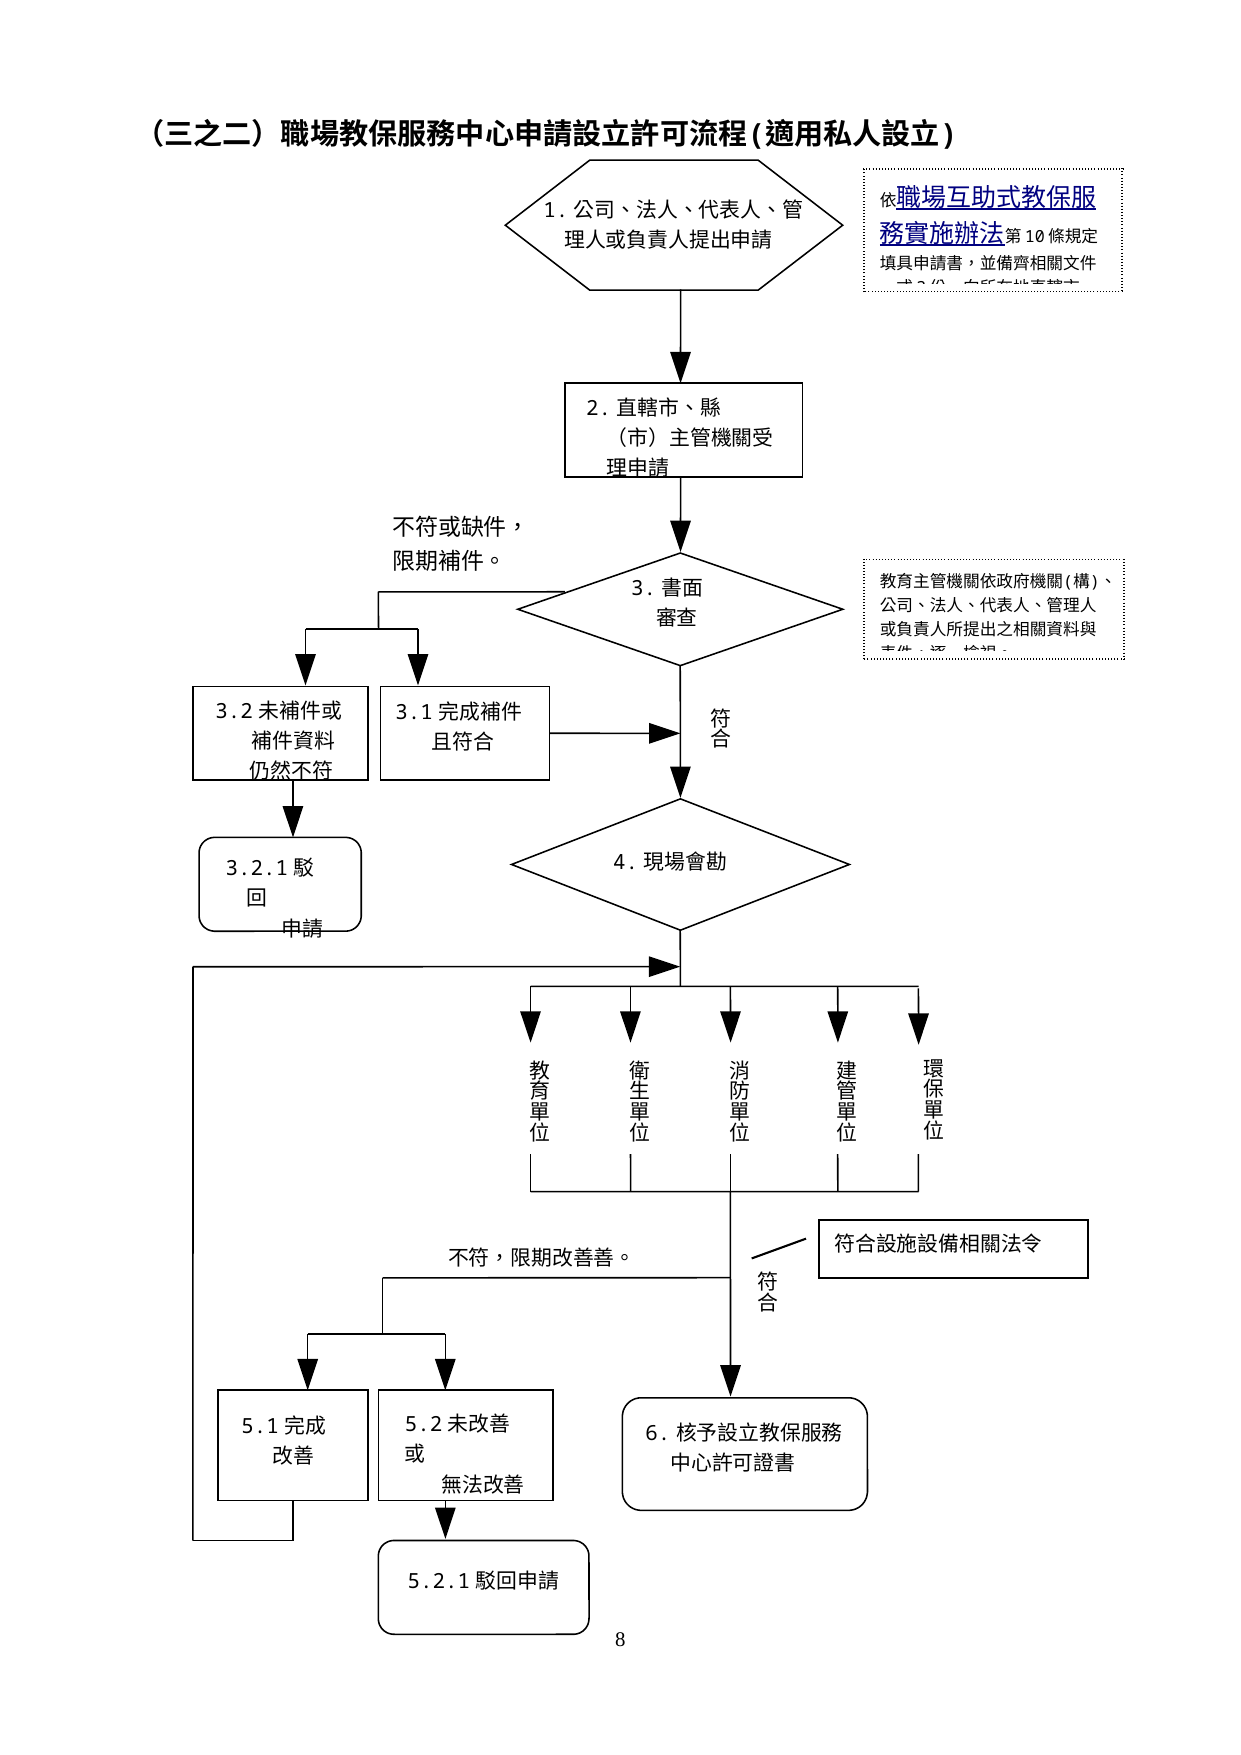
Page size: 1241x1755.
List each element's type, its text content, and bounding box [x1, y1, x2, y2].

text （三之二）職場教保服務中心申請設立許可流程(適用私人設立) [118, 108, 1122, 153]
text 教育主管機關依政府機關(構)、公司、法人、代表人、管理人或負責人所提出之相關資料與表件，逐一檢視。 [879, 568, 1108, 650]
text 依職場互助式教保服務實施辦法第10條規定填具申請書，並備齊相關文件一式3份，向所在地直轄市、縣（市）主管機關提出申請設立許可。 [879, 177, 1106, 283]
